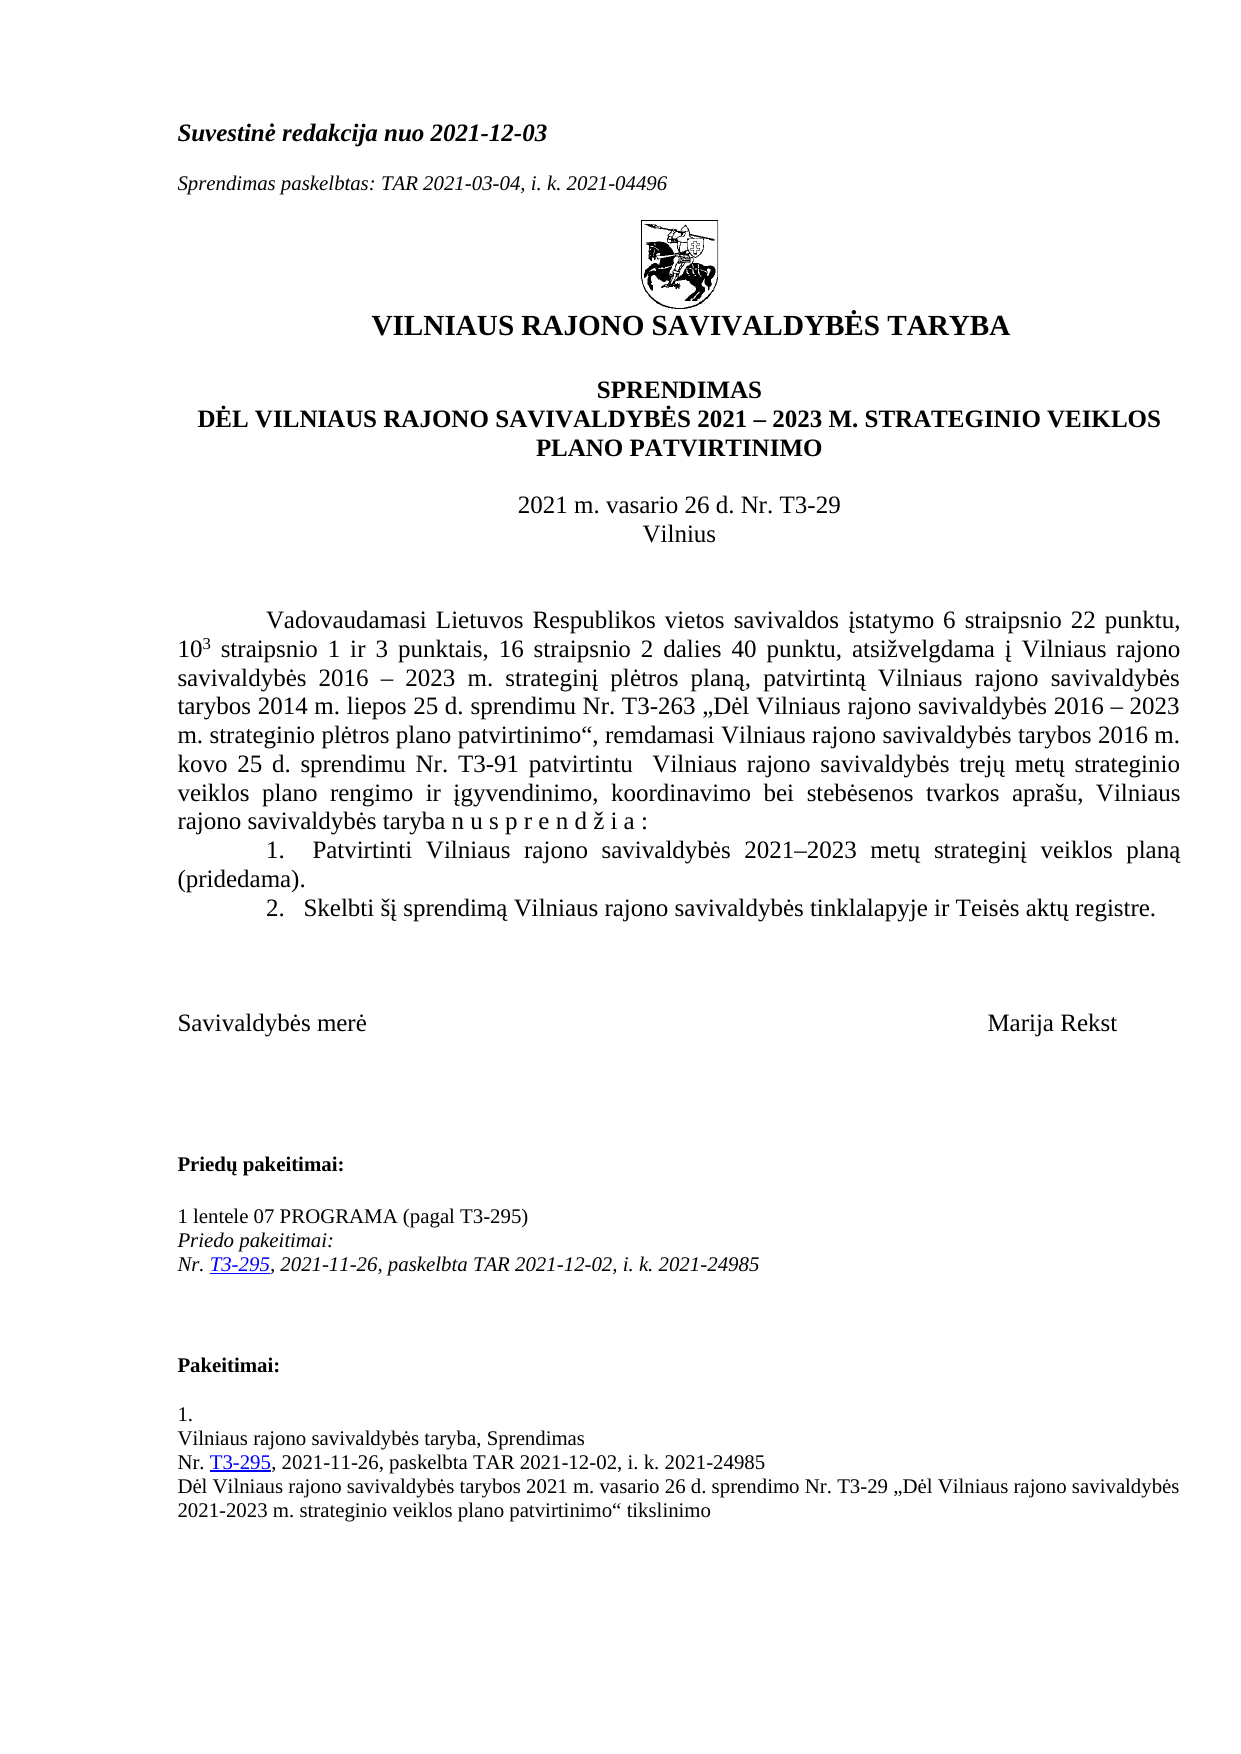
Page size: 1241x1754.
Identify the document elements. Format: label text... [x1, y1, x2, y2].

text sprendimas [295, 375, 1063, 404]
text Savivaldybės merė Marija Rekst [177, 1008, 1181, 1036]
text Vilnius [177, 519, 1181, 548]
text Pakeitimai: [177, 1353, 1181, 1377]
text 2021 m. vasario 26 d. Nr. T3-29 [177, 490, 1181, 519]
text 1. Patvirtinti Vilniaus rajono savivaldybės 2021–2023 metų strateginį veiklos planą (pridedama). [177, 835, 1181, 893]
text Sprendimas paskelbtas: TAR 2021-03-04, i. k. 2021-04496 [177, 171, 1181, 195]
text DĖL VILNIAUS RAJONO SAVIVALDYBĖS 2021 – 2023 M. STRATEGINIO VEIKLOS PLANO PATVIRTINIMO [177, 404, 1181, 461]
text 1 lentele 07 PROGRAMA (pagal T3-295) [177, 1204, 1181, 1228]
text 2. Skelbti šį sprendimą Vilniaus rajono savivaldybės tinklalapyje ir Teisės aktų registre. [266, 893, 1181, 921]
text Nr. T3-295, 2021-11-26, paskelbta TAR 2021-12-02, i. k. 2021-24985 [177, 1449, 1181, 1474]
text Priedų pakeitimai: [177, 1151, 1181, 1176]
text Suvestinė redakcija nuo 2021-12-03 [177, 118, 1181, 147]
text Vilniaus rajono savivaldybės taryba, Sprendimas [177, 1426, 1181, 1449]
text Dėl Vilniaus rajono savivaldybės tarybos 2021 m. vasario 26 d. sprendimo Nr. T3-29 „Dėl Vilniaus rajono savivaldybės 2021-2023 m. strateginio veiklos plano patvirtinimo“ tikslinimo [177, 1474, 1181, 1522]
text Priedo pakeitimai: [177, 1228, 1181, 1252]
text Vadovaudamasi Lietuvos Respublikos vietos savivaldos įstatymo 6 straipsnio 22 punktu, 103 straipsnio 1 ir 3 punktais, 16 straipsnio 2 dalies 40 punktu, atsižvelgdama į Vilniaus rajono savivaldybės 2016 – 2023 m. strateginį plėtros planą, patvirtintą Vilniaus rajono savivaldybės tarybos 2014 m. liepos 25 d. sprendimu Nr. T3-263 „Dėl Vilniaus rajono savivaldybės 2016 – 2023 m. strateginio plėtros plano patvirtinimo“, remdamasi Vilniaus rajono savivaldybės tarybos 2016 m. kovo 25 d. sprendimu Nr. T3-91 patvirtintu Vilniaus rajono savivaldybės trejų metų strateginio veiklos plano rengimo ir įgyvendinimo, koordinavimo bei stebėsenos tvarkos aprašu, Vilniaus rajono savivaldybės taryba n u s p r e n d ž i a : [177, 605, 1181, 835]
text 1. [177, 1401, 1181, 1426]
text Vilniaus rajono savivaldybės taryba [177, 308, 1063, 342]
text Nr. T3-295, 2021-11-26, paskelbta TAR 2021-12-02, i. k. 2021-24985 [177, 1252, 1181, 1276]
